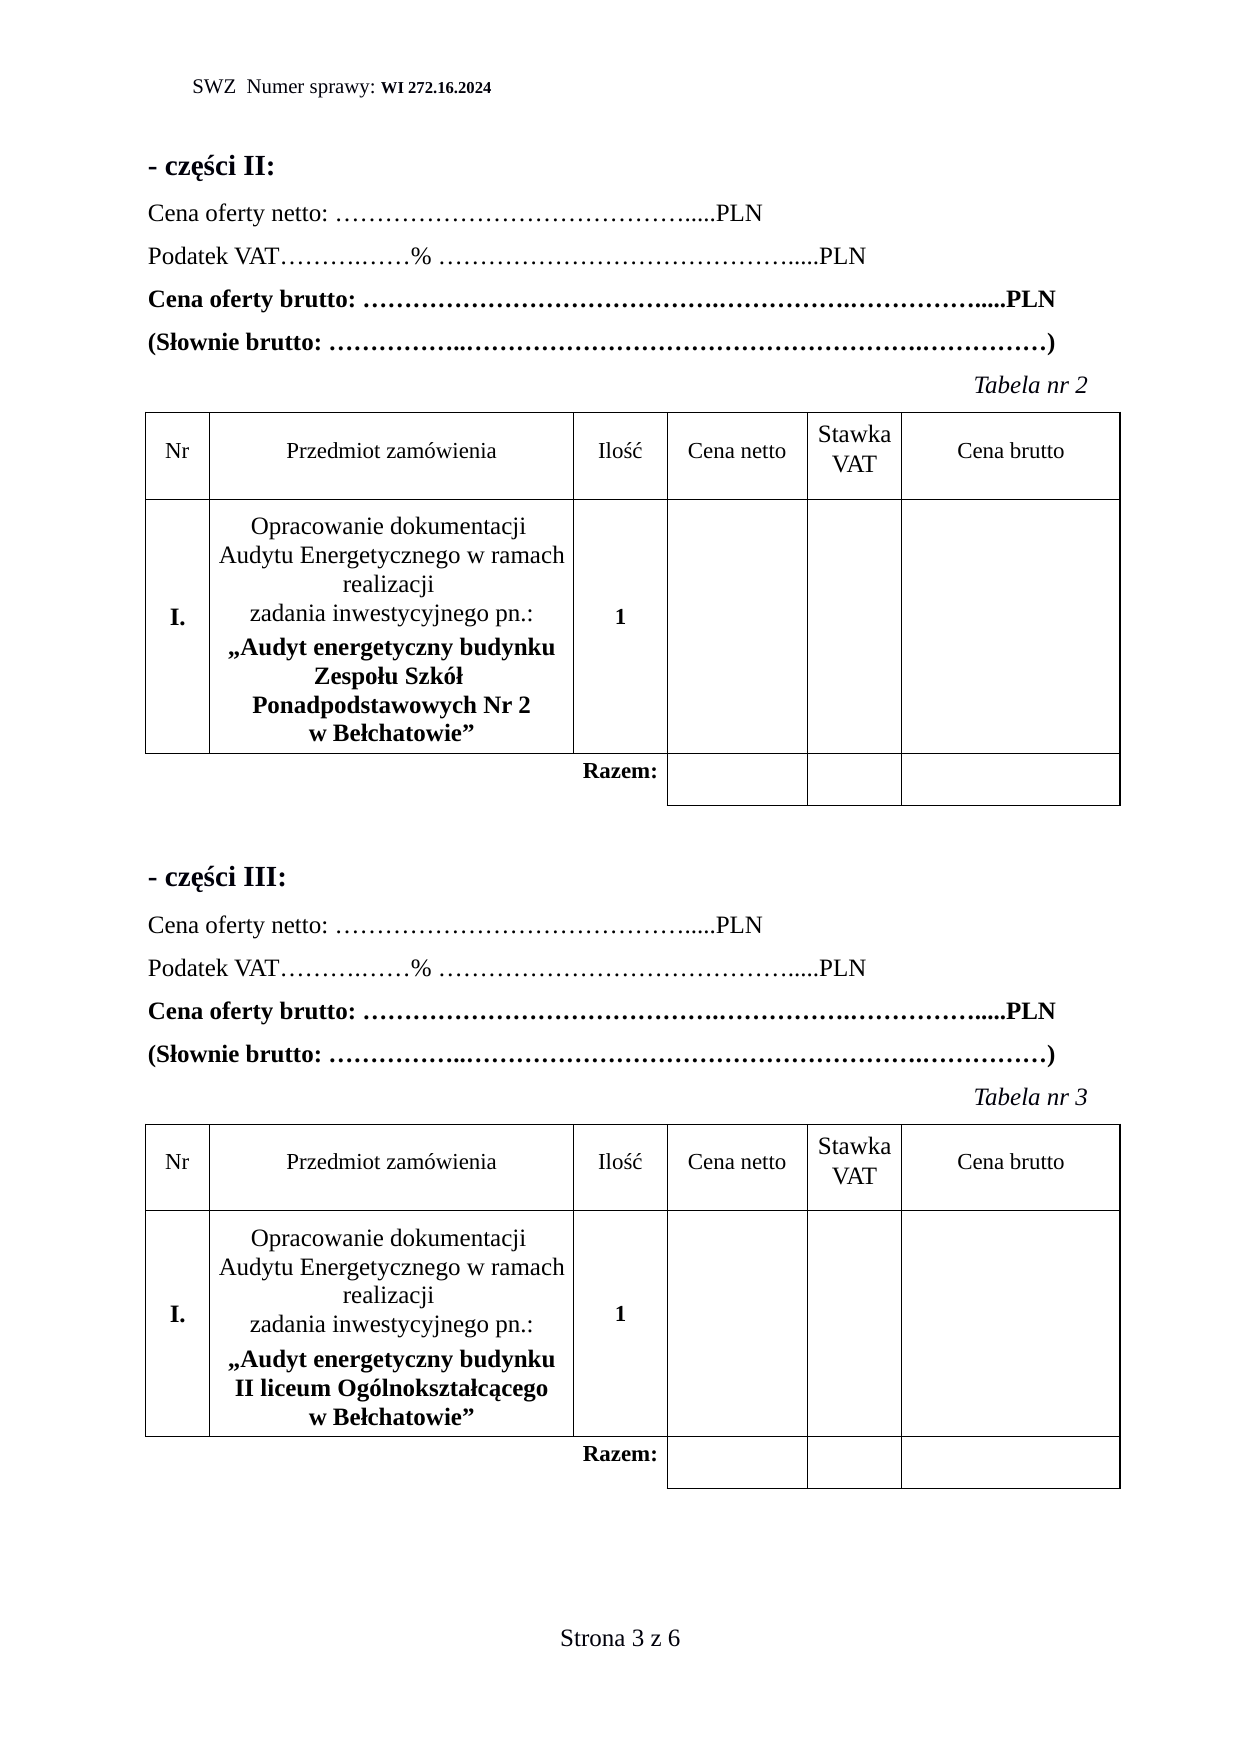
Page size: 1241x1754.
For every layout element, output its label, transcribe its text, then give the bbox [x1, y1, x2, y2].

table_cell [808, 1211, 901, 1436]
text Tabela nr 2 [148, 370, 1088, 399]
table_header Ilość [574, 1125, 667, 1210]
table_header Stawka VAT [808, 413, 901, 498]
table_header Cena brutto [902, 1125, 1119, 1210]
table_cell [668, 754, 807, 804]
text Cena oferty netto: …………………………………….....PLN [148, 198, 1093, 227]
table_header Nr [146, 1125, 209, 1210]
table_cell [902, 500, 1119, 753]
table_cell [210, 1437, 573, 1488]
table_cell [146, 1437, 209, 1488]
text - części II: [148, 148, 1093, 181]
table_cell I. [146, 1211, 209, 1436]
table_header Ilość [574, 413, 667, 498]
table_header Przedmiot zamówienia [210, 413, 573, 498]
table_cell [210, 754, 573, 804]
table_cell Opracowanie dokumentacji Audytu Energetycznego w ramach realizacji zadania inwestycyjnego pn.: „Audyt energetyczny budynku II liceum Ogólnokształcącego w Bełchatowie” [210, 1211, 573, 1436]
table_cell I. [146, 500, 209, 753]
table_cell [668, 1211, 807, 1436]
table_cell Razem: [573, 754, 667, 804]
table_cell Opracowanie dokumentacji Audytu Energetycznego w ramach realizacji zadania inwestycyjnego pn.: „Audyt energetyczny budynku Zespołu Szkół Ponadpodstawowych Nr 2 w Bełchatowie” [210, 500, 573, 753]
table_header Przedmiot zamówienia [210, 1125, 573, 1210]
table_cell [902, 1437, 1119, 1488]
text Podatek VAT……….……% …………………………………….....PLN [148, 241, 1093, 270]
table_cell 1 [574, 500, 667, 753]
table_cell [668, 1437, 807, 1488]
table_cell Razem: [573, 1437, 667, 1488]
text Podatek VAT……….……% …………………………………….....PLN [148, 953, 1093, 982]
text - części III: [148, 859, 1093, 893]
table_header Stawka VAT [808, 1125, 901, 1210]
table_cell [808, 500, 901, 753]
text Cena oferty brutto: …………………………………….…………….…………….....PLN [148, 284, 1093, 313]
table_cell 1 [574, 1211, 667, 1436]
table_header Cena netto [668, 1125, 807, 1210]
table_cell [902, 754, 1119, 804]
text (Słownie brutto: ……………..……………………………………………….……………) [148, 1039, 1093, 1068]
table_header Nr [146, 413, 209, 498]
table_cell [808, 754, 901, 804]
table_cell [808, 1437, 901, 1488]
text Cena oferty netto: …………………………………….....PLN [148, 910, 1093, 938]
text (Słownie brutto: ……………..……………………………………………….……………) [148, 327, 1093, 356]
table_header Cena netto [668, 413, 807, 498]
table_cell [146, 754, 209, 804]
table_header Cena brutto [902, 413, 1119, 498]
text Tabela nr 3 [148, 1082, 1088, 1111]
text Cena oferty brutto: …………………………………….…………….…………….....PLN [148, 996, 1093, 1025]
table_cell [668, 500, 807, 753]
table_cell [902, 1211, 1119, 1436]
